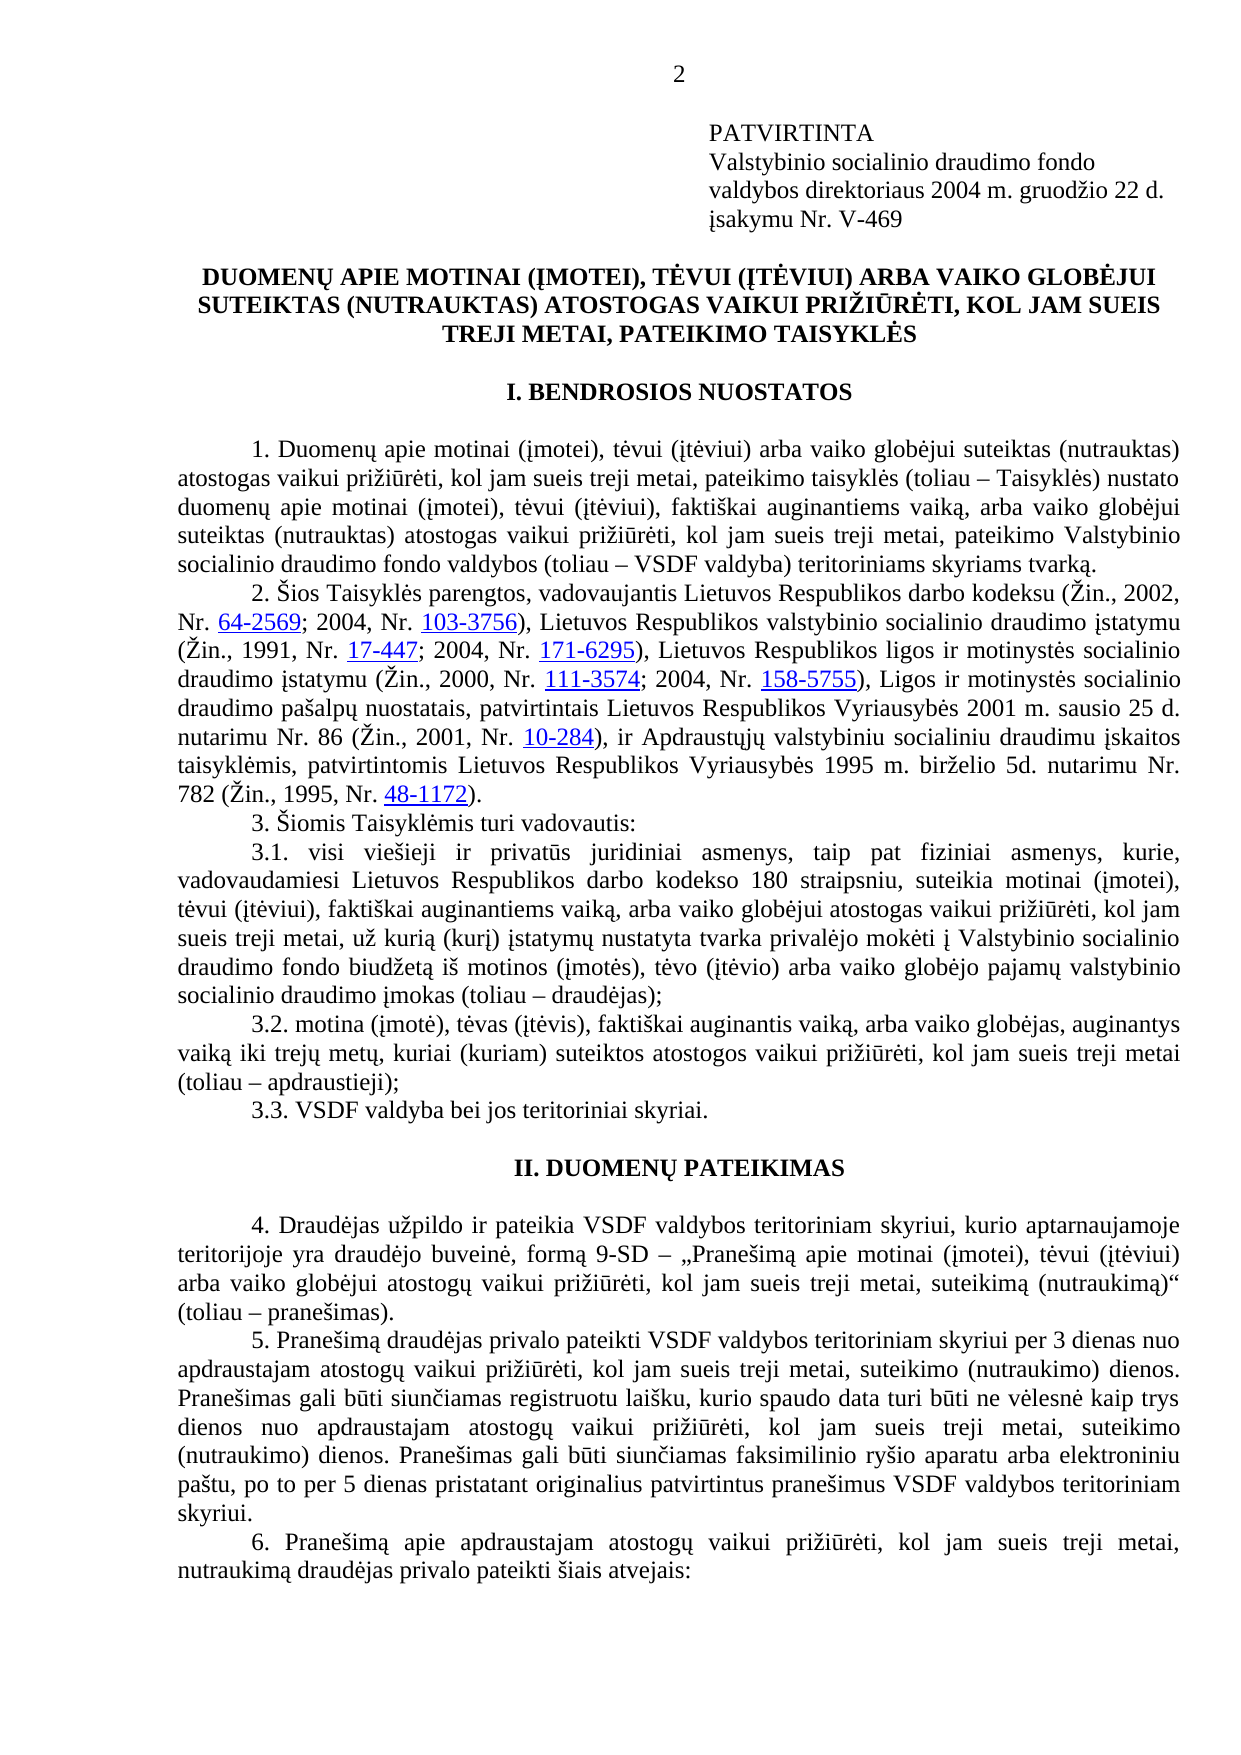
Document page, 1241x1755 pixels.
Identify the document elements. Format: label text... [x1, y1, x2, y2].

text Valstybinio socialinio draudimo fondo [177, 147, 1181, 176]
text 4. Draudėjas užpildo ir pateikia VSDF valdybos teritoriniam skyriui, kurio aptarnaujamoje teritorijoje yra draudėjo buveinė, formą 9-SD – „Pranešimą apie motinai (įmotei), tėvui (įtėviui) arba vaiko globėjui atostogų vaikui prižiūrėti, kol jam sueis treji metai, suteikimą (nutraukimą)“ (toliau – pranešimas). [177, 1211, 1181, 1326]
text 3.2. motina (įmotė), tėvas (įtėvis), faktiškai auginantis vaiką, arba vaiko globėjas, auginantys vaiką iki trejų metų, kuriai (kuriam) suteiktos atostogos vaikui prižiūrėti, kol jam sueis treji metai (toliau – apdraustieji); [177, 1009, 1181, 1096]
text valdybos direktoriaus 2004 m. gruodžio 22 d. [177, 176, 1181, 204]
text 6. Pranešimą apie apdraustajam atostogų vaikui prižiūrėti, kol jam sueis treji metai, nutraukimą draudėjas privalo pateikti šiais atvejais: [177, 1527, 1181, 1584]
text 3.1. visi viešieji ir privatūs juridiniai asmenys, taip pat fiziniai asmenys, kurie, vadovaudamiesi Lietuvos Respublikos darbo kodekso 180 straipsniu, suteikia motinai (įmotei), tėvui (įtėviui), faktiškai auginantiems vaiką, arba vaiko globėjui atostogas vaikui prižiūrėti, kol jam sueis treji metai, už kurią (kurį) įstatymų nustatyta tvarka privalėjo mokėti į Valstybinio socialinio draudimo fondo biudžetą iš motinos (įmotės), tėvo (įtėvio) arba vaiko globėjo pajamų valstybinio socialinio draudimo įmokas (toliau – draudėjas); [177, 837, 1181, 1009]
text įsakymu Nr. V-469 [177, 204, 1181, 233]
text 1. Duomenų apie motinai (įmotei), tėvui (įtėviui) arba vaiko globėjui suteiktas (nutrauktas) atostogas vaikui prižiūrėti, kol jam sueis treji metai, pateikimo taisyklės (toliau – Taisyklės) nustato duomenų apie motinai (įmotei), tėvui (įtėviui), faktiškai auginantiems vaiką, arba vaiko globėjui suteiktas (nutrauktas) atostogas vaikui prižiūrėti, kol jam sueis treji metai, pateikimo Valstybinio socialinio draudimo fondo valdybos (toliau – VSDF valdyba) teritoriniams skyriams tvarką. [177, 434, 1181, 578]
text I. BENDROSIOS NUOSTATOS [177, 377, 1181, 406]
text Duomenų apie motinai (įmotei), tėvui (įtėviui) arba vaiko globėjui suteiktas (nutrauktas) atostogas vaikui prižiūrėti, kol jam sueis treji metai, pateikimo taisyklės [177, 262, 1181, 348]
text II. duomenų pateikimas [177, 1153, 1181, 1182]
text PATVIRTINTA [177, 118, 1181, 147]
text 3.3. VSDF valdyba bei jos teritoriniai skyriai. [177, 1096, 1181, 1124]
text 2. Šios Taisyklės parengtos, vadovaujantis Lietuvos Respublikos darbo kodeksu (Žin., 2002, Nr. 64-2569; 2004, Nr. 103-3756), Lietuvos Respublikos valstybinio socialinio draudimo įstatymu (Žin., 1991, Nr. 17-447; 2004, Nr. 171-6295), Lietuvos Respublikos ligos ir motinystės socialinio draudimo įstatymu (Žin., 2000, Nr. 111-3574; 2004, Nr. 158-5755), Ligos ir motinystės socialinio draudimo pašalpų nuostatais, patvirtintais Lietuvos Respublikos Vyriausybės 2001 m. sausio 25 d. nutarimu Nr. 86 (Žin., 2001, Nr. 10-284), ir Apdraustųjų valstybiniu socialiniu draudimu įskaitos taisyklėmis, patvirtintomis Lietuvos Respublikos Vyriausybės 1995 m. birželio 5d. nutarimu Nr. 782 (Žin., 1995, Nr. 48-1172). [177, 578, 1181, 808]
text 3. Šiomis Taisyklėmis turi vadovautis: [177, 808, 1181, 837]
text 5. Pranešimą draudėjas privalo pateikti VSDF valdybos teritoriniam skyriui per 3 dienas nuo apdraustajam atostogų vaikui prižiūrėti, kol jam sueis treji metai, suteikimo (nutraukimo) dienos. Pranešimas gali būti siunčiamas registruotu laišku, kurio spaudo data turi būti ne vėlesnė kaip trys dienos nuo apdraustajam atostogų vaikui prižiūrėti, kol jam sueis treji metai, suteikimo (nutraukimo) dienos. Pranešimas gali būti siunčiamas faksimilinio ryšio aparatu arba elektroniniu paštu, po to per 5 dienas pristatant originalius patvirtintus pranešimus VSDF valdybos teritoriniam skyriui. [177, 1326, 1181, 1527]
